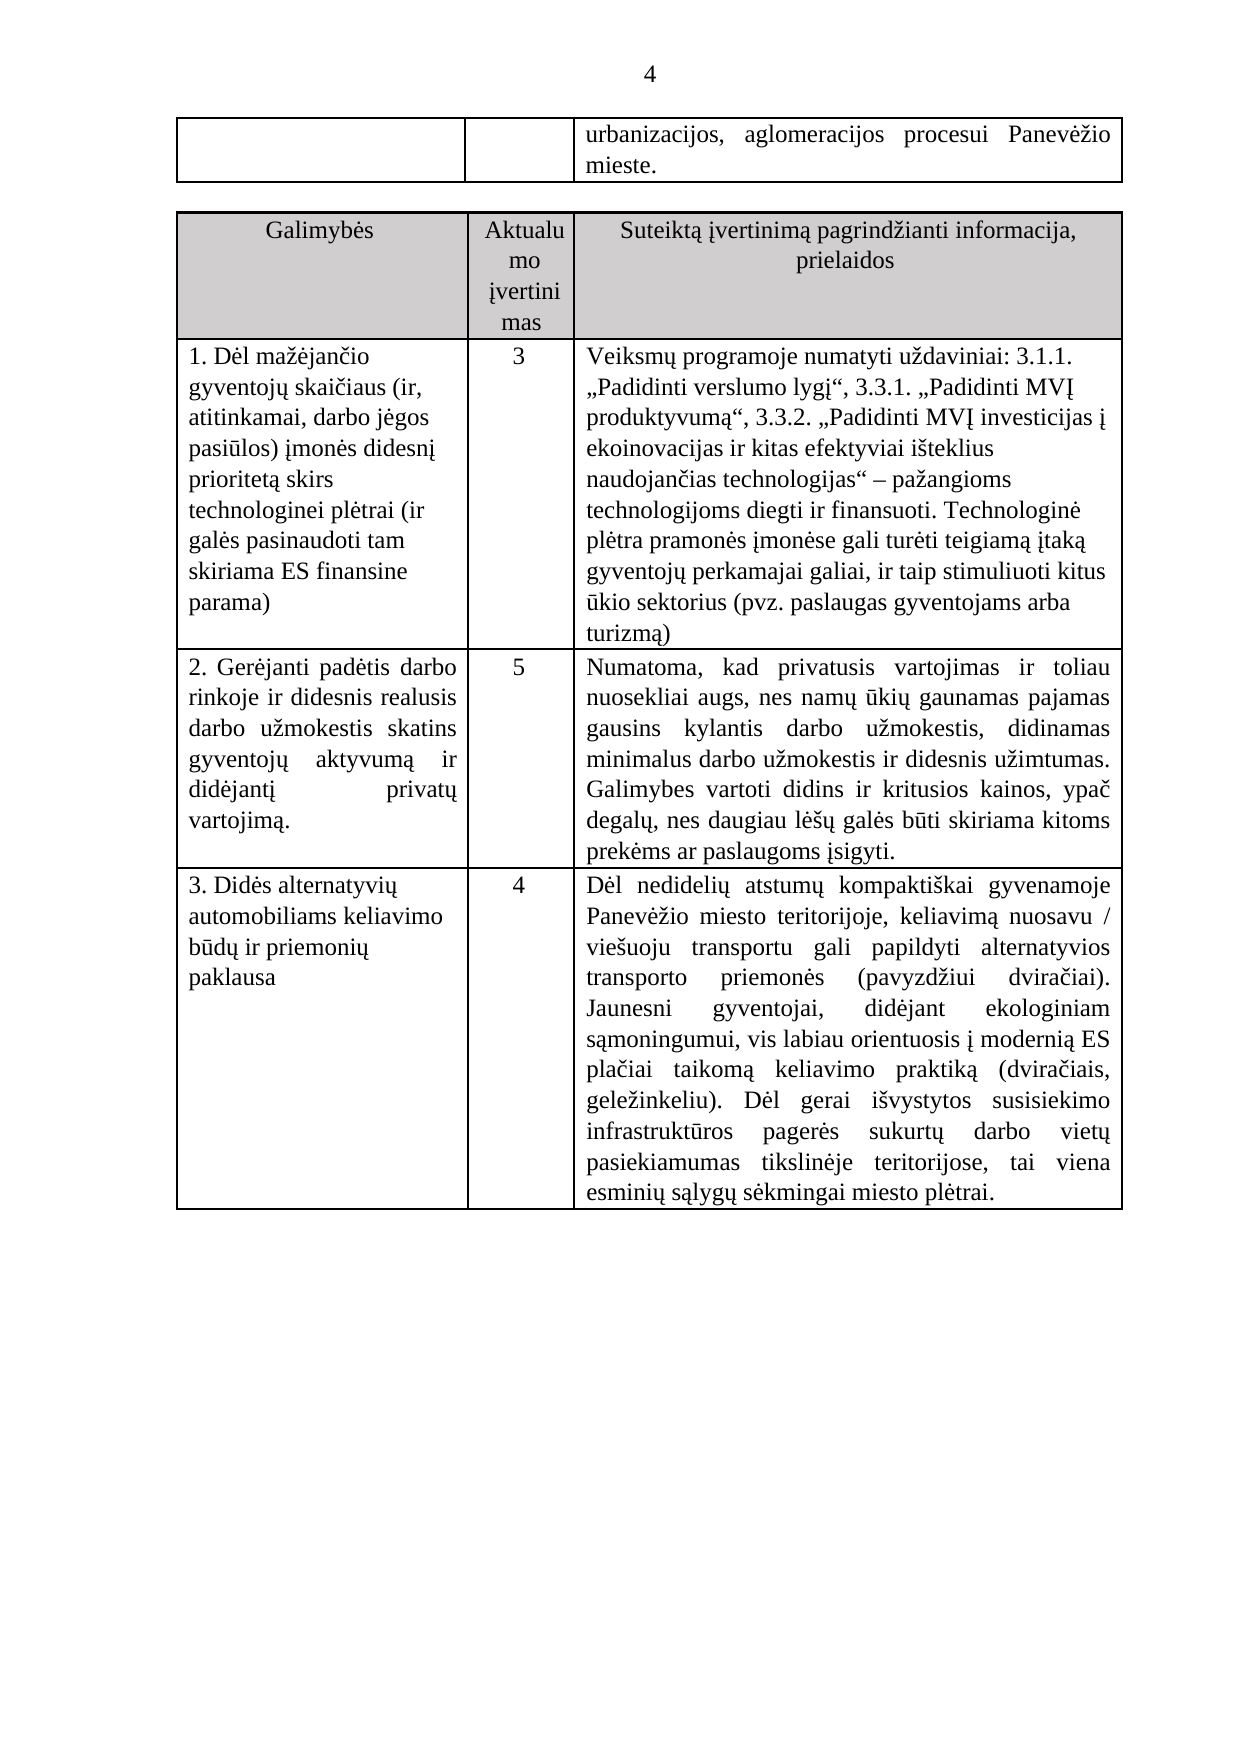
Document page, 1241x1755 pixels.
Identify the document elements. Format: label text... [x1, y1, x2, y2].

table_cell 1. Dėl mažėjančio gyventojų skaičiaus (ir, atitinkamai, darbo jėgos pasiūlos) įmonės didesnį prioritetą skirs technologinei plėtrai (ir galės pasinaudoti tam skiriama ES finansine parama) [178, 340, 467, 648]
table_cell Dėl nedidelių atstumų kompaktiškai gyvenamoje Panevėžio miesto teritorijoje, keliavimą nuosavu / viešuoju transportu gali papildyti alternatyvios transporto priemonės (pavyzdžiui dviračiai). Jaunesni gyventojai, didėjant ekologiniam sąmoningumui, vis labiau orientuosis į modernią ES plačiai taikomą keliavimo praktiką (dviračiais, geležinkeliu). Dėl gerai išvystytos susisiekimo infrastruktūros pagerės sukurtų darbo vietų pasiekiamumas tikslinėje teritorijose, tai viena esminių sąlygų sėkmingai miesto plėtrai. [575, 869, 1121, 1208]
table_cell Veiksmų programoje numatyti uždaviniai: 3.1.1. „Padidinti verslumo lygį“, 3.3.1. „Padidinti MVĮ produktyvumą“, 3.3.2. „Padidinti MVĮ investicijas į ekoinovacijas ir kitas efektyviai išteklius naudojančias technologijas“ – pažangioms technologijoms diegti ir finansuoti. Technologinė plėtra pramonės įmonėse gali turėti teigiamą įtaką gyventojų perkamajai galiai, ir taip stimuliuoti kitus ūkio sektorius (pvz. paslaugas gyventojams arba turizmą) [575, 340, 1121, 648]
table_cell 4 [469, 869, 573, 1208]
table_header Aktualumo įvertinimas [469, 214, 573, 338]
table_cell 2. Gerėjanti padėtis darbo rinkoje ir didesnis realusis darbo užmokestis skatins gyventojų aktyvumą ir didėjantį privatų vartojimą. [178, 650, 467, 867]
table_header Suteiktą įvertinimą pagrindžianti informacija, prielaidos [575, 214, 1121, 338]
table_cell 3 [469, 340, 573, 648]
table_cell urbanizacijos, aglomeracijos procesui Panevėžio mieste. [575, 119, 1121, 181]
table_cell [178, 119, 464, 181]
table_cell Numatoma, kad privatusis vartojimas ir toliau nuosekliai augs, nes namų ūkių gaunamas pajamas gausins kylantis darbo užmokestis, didinamas minimalus darbo užmokestis ir didesnis užimtumas. Galimybes vartoti didins ir kritusios kainos, ypač degalų, nes daugiau lėšų galės būti skiriama kitoms prekėms ar paslaugoms įsigyti. [575, 650, 1121, 867]
table_cell [466, 119, 573, 181]
table_cell 5 [469, 650, 573, 867]
table_cell 3. Didės alternatyvių automobiliams keliavimo būdų ir priemonių paklausa [178, 869, 467, 1208]
table_header Galimybės [178, 214, 467, 338]
